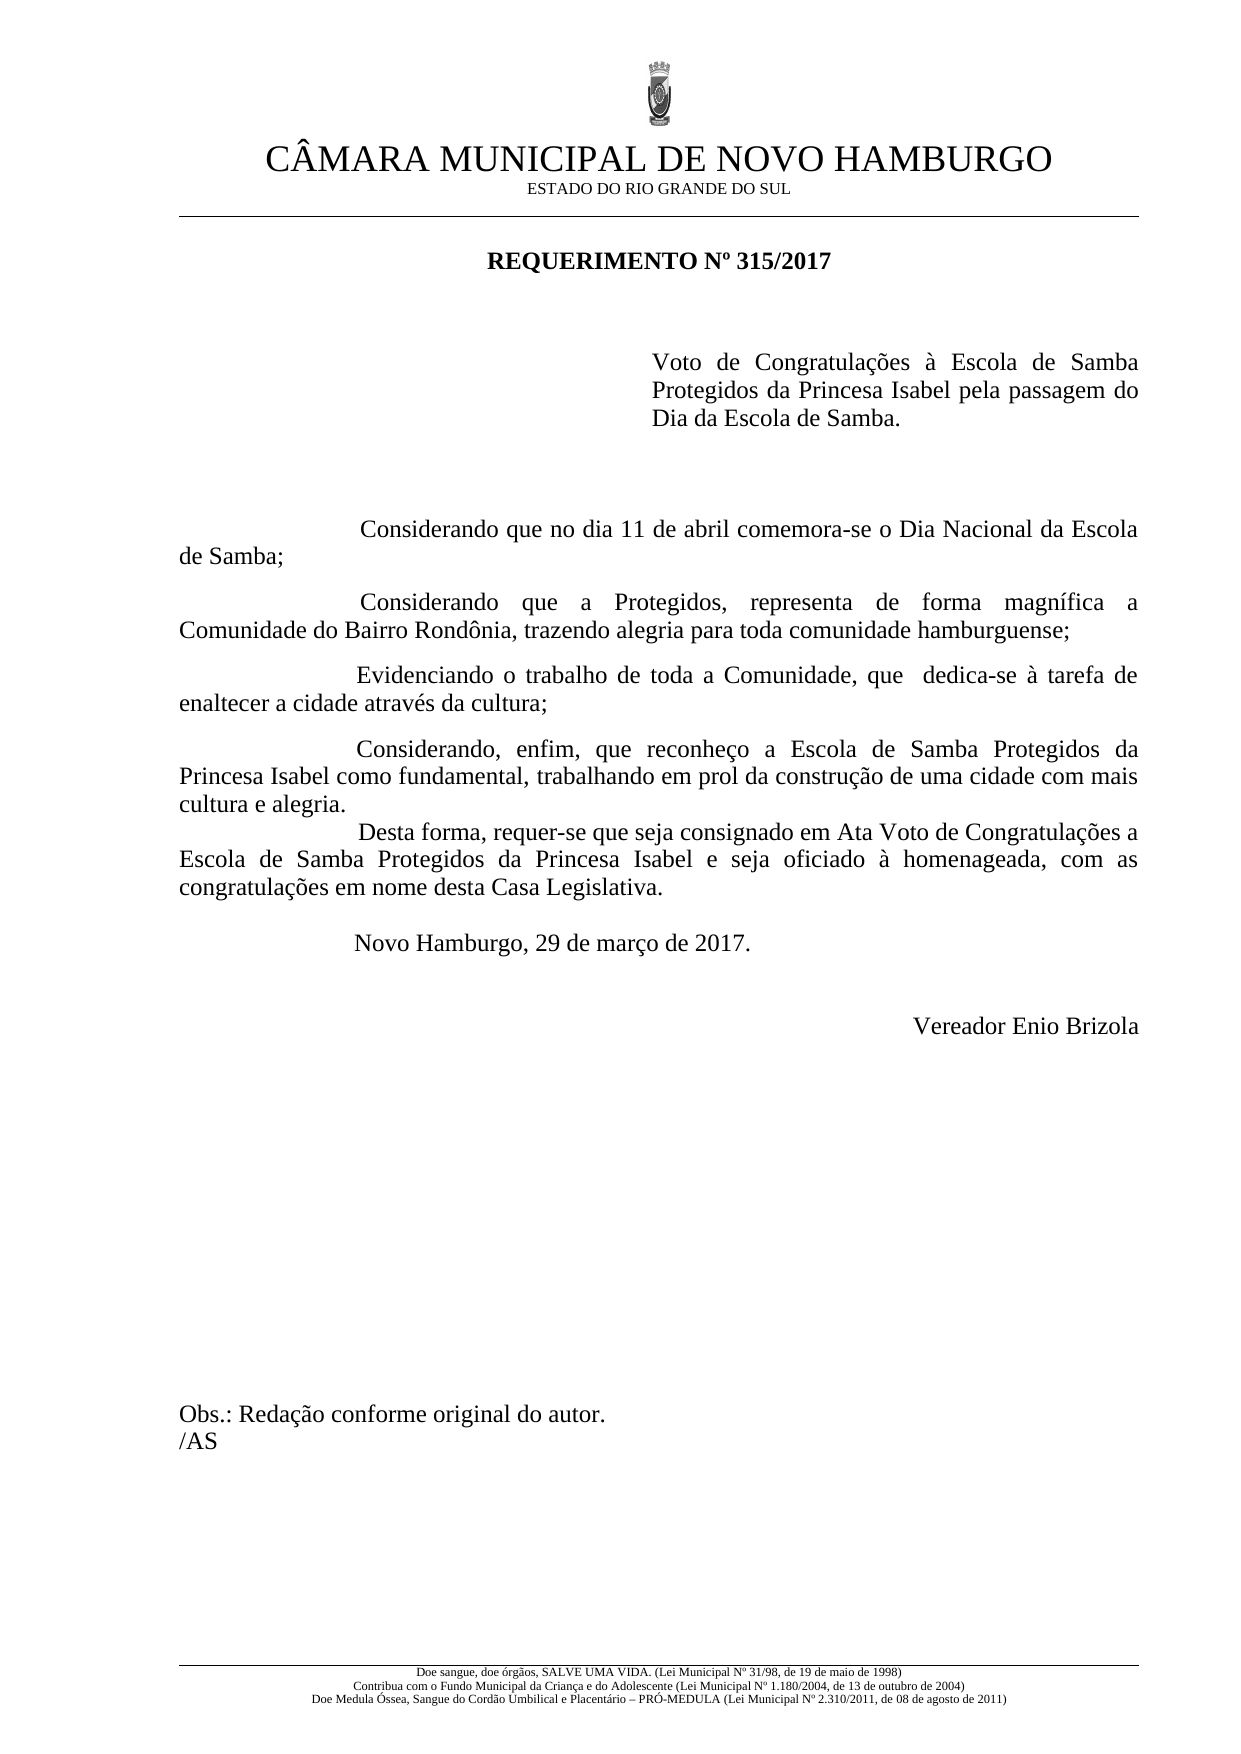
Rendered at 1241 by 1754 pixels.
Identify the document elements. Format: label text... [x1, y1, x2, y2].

text Evidenciando o trabalho de toda a Comunidade, que dedica-se à tarefa de enaltecer a cidade através da cultura; [179, 662, 1139, 717]
text Vereador Enio Brizola [179, 1012, 1139, 1039]
text Considerando que no dia 11 de abril comemora-se o Dia Nacional da Escola de Samba; [179, 515, 1139, 570]
text Considerando, enfim, que reconheço a Escola de Samba Protegidos da Princesa Isabel como fundamental, trabalhando em prol da construção de uma cidade com mais cultura e alegria. [179, 735, 1139, 818]
text Voto de Congratulações à Escola de Samba Protegidos da Princesa Isabel pela passagem do Dia da Escola de Samba. [652, 348, 1139, 432]
list Novo Hamburgo, 29 de março de 2017. [179, 929, 1139, 956]
text Obs.: Redação conforme original do autor. [179, 1400, 1139, 1427]
text /AS [179, 1427, 1139, 1455]
text REQUERIMENTO Nº 315/2017 [179, 247, 1139, 274]
text Considerando que a Protegidos, representa de forma magnífica a Comunidade do Bairro Rondônia, trazendo alegria para toda comunidade hamburguense; [179, 588, 1139, 644]
text Desta forma, requer-se que seja consignado em Ata Voto de Congratulações a Escola de Samba Protegidos da Princesa Isabel e seja oficiado à homenageada, com as congratulações em nome desta Casa Legislativa. [179, 818, 1139, 901]
